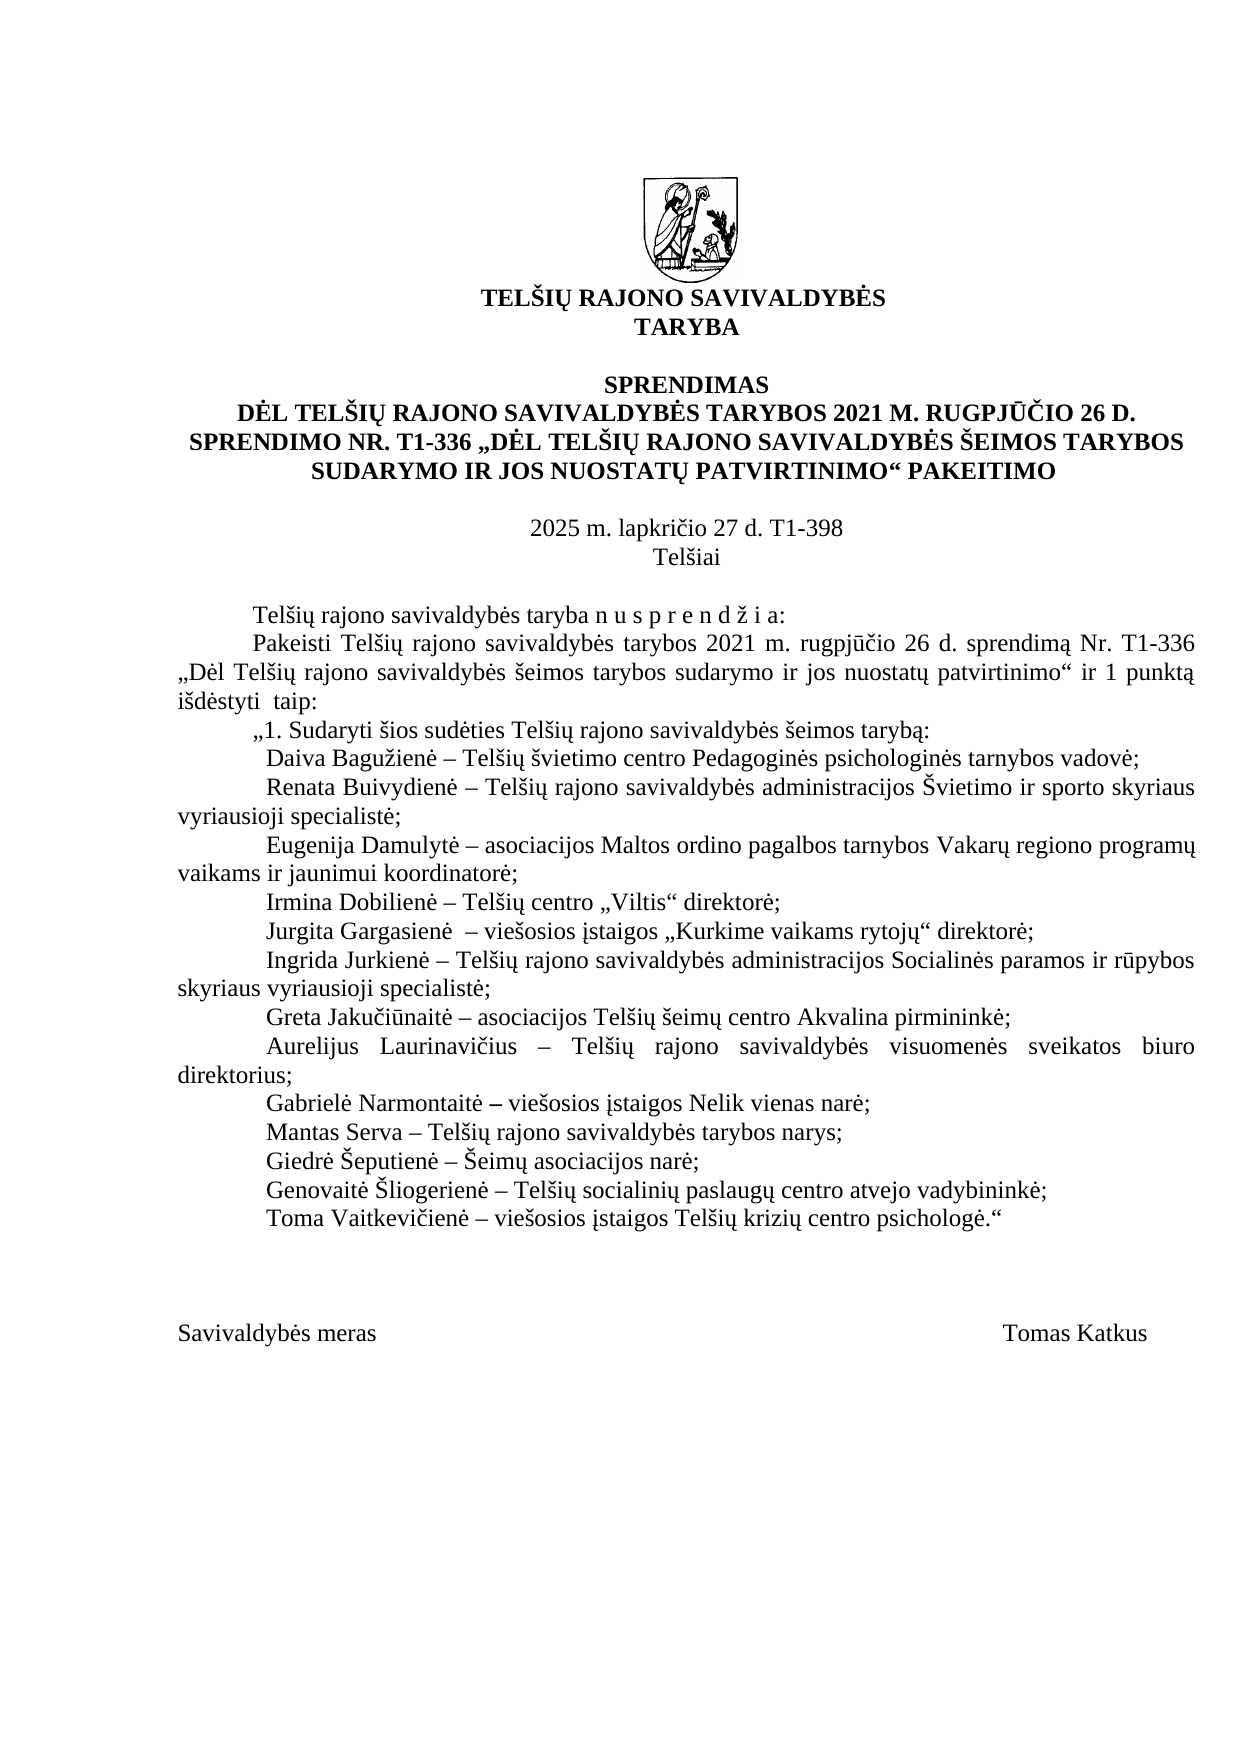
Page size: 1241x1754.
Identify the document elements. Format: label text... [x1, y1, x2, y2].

text Telšiai [177, 542, 1196, 571]
text TELŠIŲ RAJONO SAVIVALDYBĖS [177, 283, 1196, 312]
text Pakeisti Telšių rajono savivaldybės tarybos 2021 m. rugpjūčio 26 d. sprendimą Nr. T1-336 „Dėl Telšių rajono savivaldybės šeimos tarybos sudarymo ir jos nuostatų patvirtinimo“ ir 1 punktą išdėstyti taip: [177, 628, 1196, 715]
text Ingrida Jurkienė – Telšių rajono savivaldybės administracijos Socialinės paramos ir rūpybos skyriaus vyriausioji specialistė; [177, 945, 1196, 1002]
text Renata Buivydienė – Telšių rajono savivaldybės administracijos Švietimo ir sporto skyriaus vyriausioji specialistė; [177, 772, 1196, 830]
text Jurgita Gargasienė – viešosios įstaigos „Kurkime vaikams rytojų“ direktorė; [177, 916, 1196, 945]
text Telšių rajono savivaldybės taryba n u s p r e n d ž i a: [177, 600, 1196, 628]
text Aurelijus Laurinavičius – Telšių rajono savivaldybės visuomenės sveikatos biuro direktorius; [177, 1031, 1196, 1088]
text Toma Vaitkevičienė – viešosios įstaigos Telšių krizių centro psichologė.“ [177, 1203, 1196, 1232]
text Greta Jakučiūnaitė – asociacijos Telšių šeimų centro Akvalina pirmininkė; [177, 1002, 1196, 1031]
text SPRENDIMAS [177, 370, 1196, 398]
text Gabrielė Narmontaitė – viešosios įstaigos Nelik vienas narė; [177, 1088, 1196, 1117]
text DĖL TELŠIŲ RAJONO SAVIVALDYBĖS TARYBOS 2021 M. RUGPJŪČIO 26 D. SPRENDIMO NR. T1-336 „DĖL TELŠIŲ RAJONO SAVIVALDYBĖS ŠEIMOS TARYBOS SUDARYMO IR JOS NUOSTATŲ PATVIRTINIMO“ PAKEITIMO [177, 398, 1196, 485]
text Daiva Bagužienė – Telšių švietimo centro Pedagoginės psichologinės tarnybos vadovė; [177, 743, 1196, 772]
text Savivaldybės meras Tomas Katkus [177, 1318, 1196, 1347]
text Irmina Dobilienė – Telšių centro „Viltis“ direktorė; [177, 887, 1196, 916]
text Eugenija Damulytė – asociacijos Maltos ordino pagalbos tarnybos Vakarų regiono programų vaikams ir jaunimui koordinatorė; [177, 830, 1196, 887]
text Giedrė Šeputienė – Šeimų asociacijos narė; [177, 1146, 1196, 1175]
text „1. Sudaryti šios sudėties Telšių rajono savivaldybės šeimos tarybą: [177, 715, 1196, 743]
text 2025 m. lapkričio 27 d. T1-398 [177, 513, 1196, 542]
text Mantas Serva – Telšių rajono savivaldybės tarybos narys; [177, 1117, 1196, 1146]
text Genovaitė Šliogerienė – Telšių socialinių paslaugų centro atvejo vadybininkė; [177, 1175, 1196, 1203]
text TARYBA [177, 312, 1196, 341]
